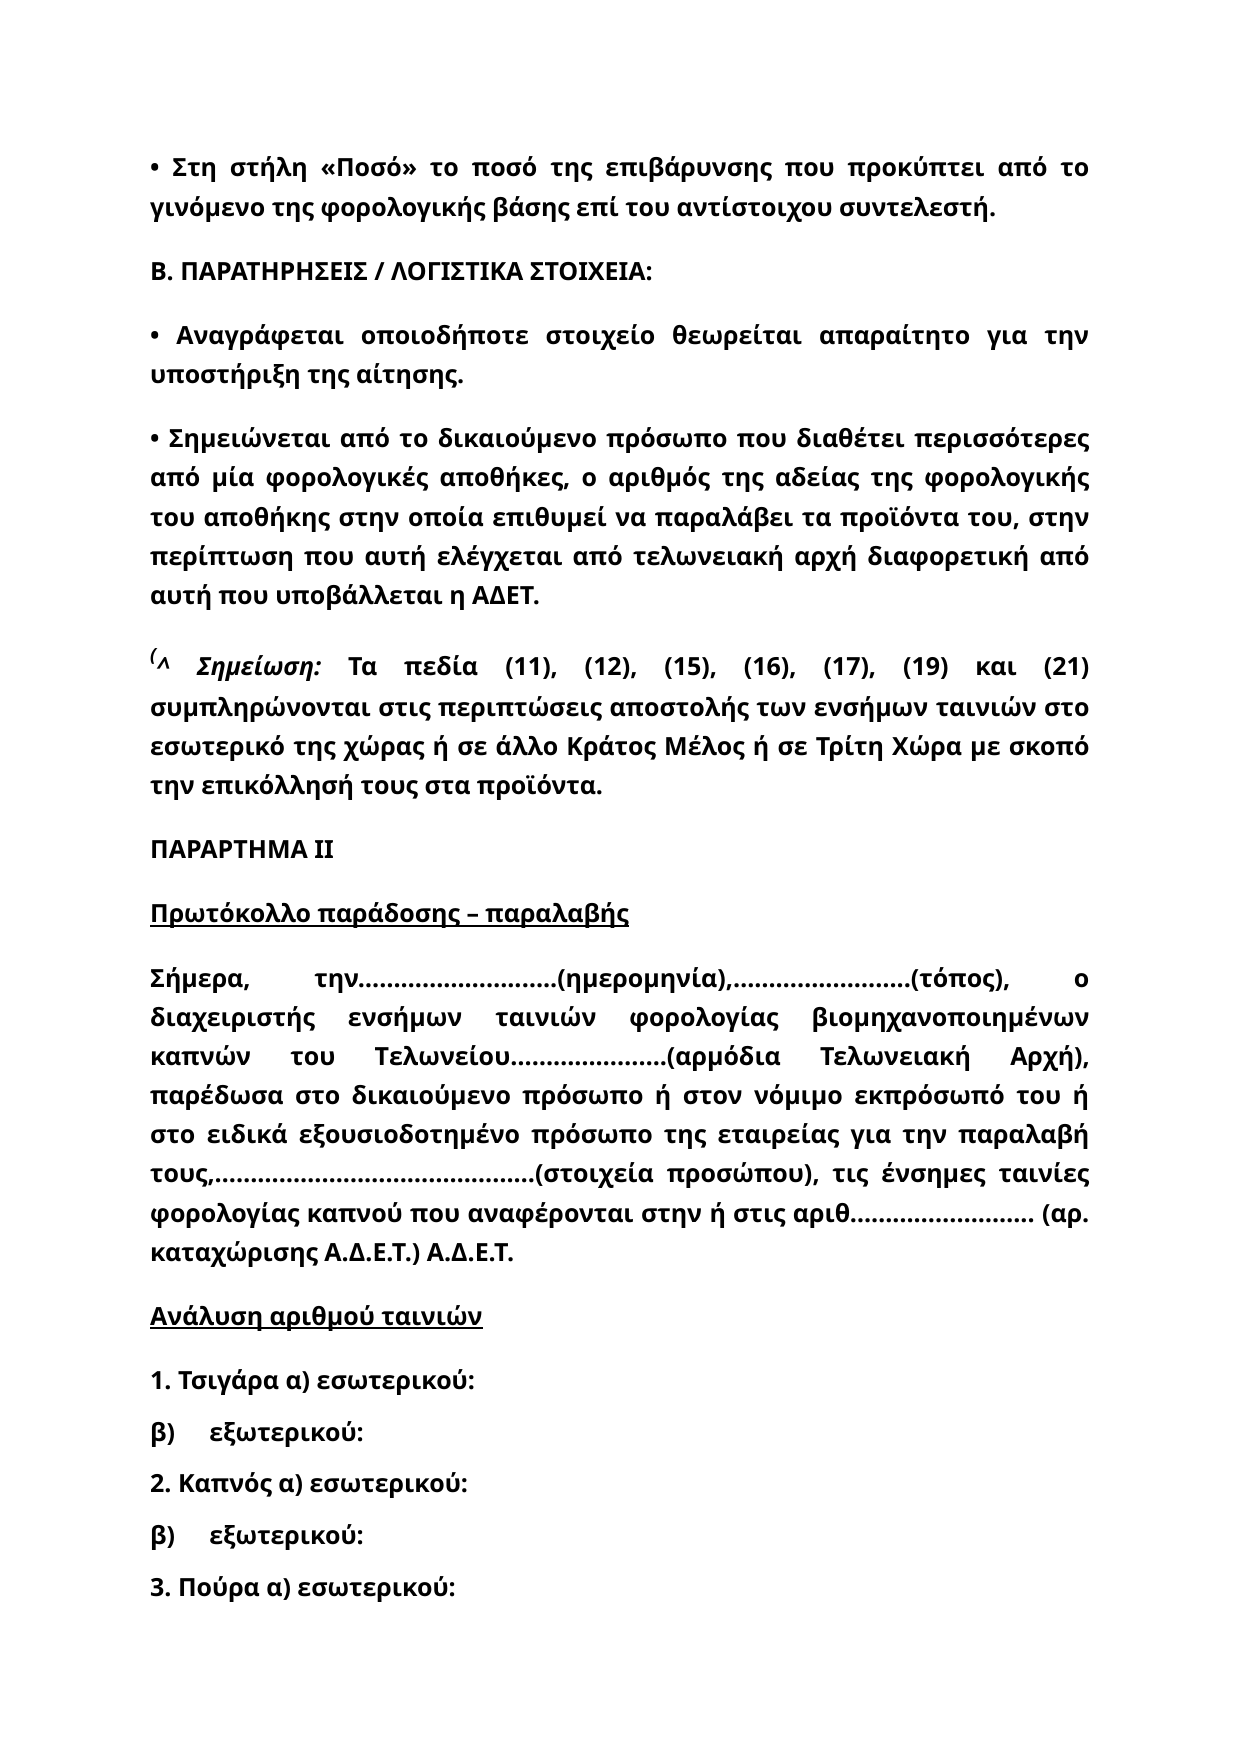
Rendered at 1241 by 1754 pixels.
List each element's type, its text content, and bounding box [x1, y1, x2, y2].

text 1. Τσιγάρα α) εσωτερικού: [150, 1363, 1090, 1397]
text • Αναγράφεται οποιοδήποτε στοιχείο θεωρείται απαραίτητο για την υποστήριξη της αίτησης. [150, 317, 1090, 391]
text 3. Πούρα α) εσωτερικού: [150, 1569, 1090, 1603]
text (^ Σημείωση: Τα πεδία (11), (12), (15), (16), (17), (19) και (21) συμπληρώνονται στις περιπτώσεις αποστολής των ενσήμων ταινιών στο εσωτερικό της χώρας ή σε άλλο Κράτος Μέλος ή σε Τρίτη Χώρα με σκοπό την επικόλλησή τους στα προϊόντα. [150, 642, 1090, 802]
text Ανάλυση αριθμού ταινιών [150, 1298, 1090, 1333]
list β) εξωτερικού: [150, 1414, 1090, 1448]
text Πρωτόκολλο παράδοσης – παραλαβής [150, 896, 1090, 930]
list β) εξωτερικού: [150, 1518, 1090, 1552]
text • Σημειώνεται από το δικαιούμενο πρόσωπο που διαθέτει περισσότερες από μία φορολογικές αποθήκες, ο αριθμός της αδείας της φορολογικής του αποθήκης στην οποία επιθυμεί να παραλάβει τα προϊόντα του, στην περίπτωση που αυτή ελέγχεται από τελωνειακή αρχή διαφορετική από αυτή που υποβάλλεται η ΑΔΕΤ. [150, 421, 1090, 612]
text Β. ΠΑΡΑΤΗΡΗΣΕΙΣ / ΛΟΓΙΣΤΙΚΑ ΣΤΟΙΧΕΙΑ: [150, 253, 1090, 287]
text • Στη στήλη «Ποσό» το ποσό της επιβάρυνσης που προκύπτει από το γινόμενο της φορολογικής βάσης επί του αντίστοιχου συντελεστή. [150, 150, 1090, 223]
text ΠΑΡΑΡΤΗΜΑ II [150, 832, 1090, 866]
text Σήμερα, την…………………..…..(ημερομηνία),…………..………..(τόπος), ο διαχειριστής ενσήμων ταινιών φορολογίας βιομηχανοποιημένων καπνών του Tελωνείου………………….(αρμόδια Τελωνειακή Αρχή), παρέδωσα στο δικαιούμενο πρόσωπο ή στον νόμιμο εκπρόσωπό του ή στο ειδικά εξουσιοδοτημένο πρόσωπο της εταιρείας για την παραλαβή τους,………………………………………(στοιχεία προσώπου), τις ένσημες ταινίες φορολογίας καπνού που αναφέρονται στην ή στις αριθ…………………….. (αρ. καταχώρισης Α.Δ.Ε.Τ.) Α.Δ.Ε.Τ. [150, 960, 1090, 1268]
text 2. Καπνός α) εσωτερικού: [150, 1466, 1090, 1500]
